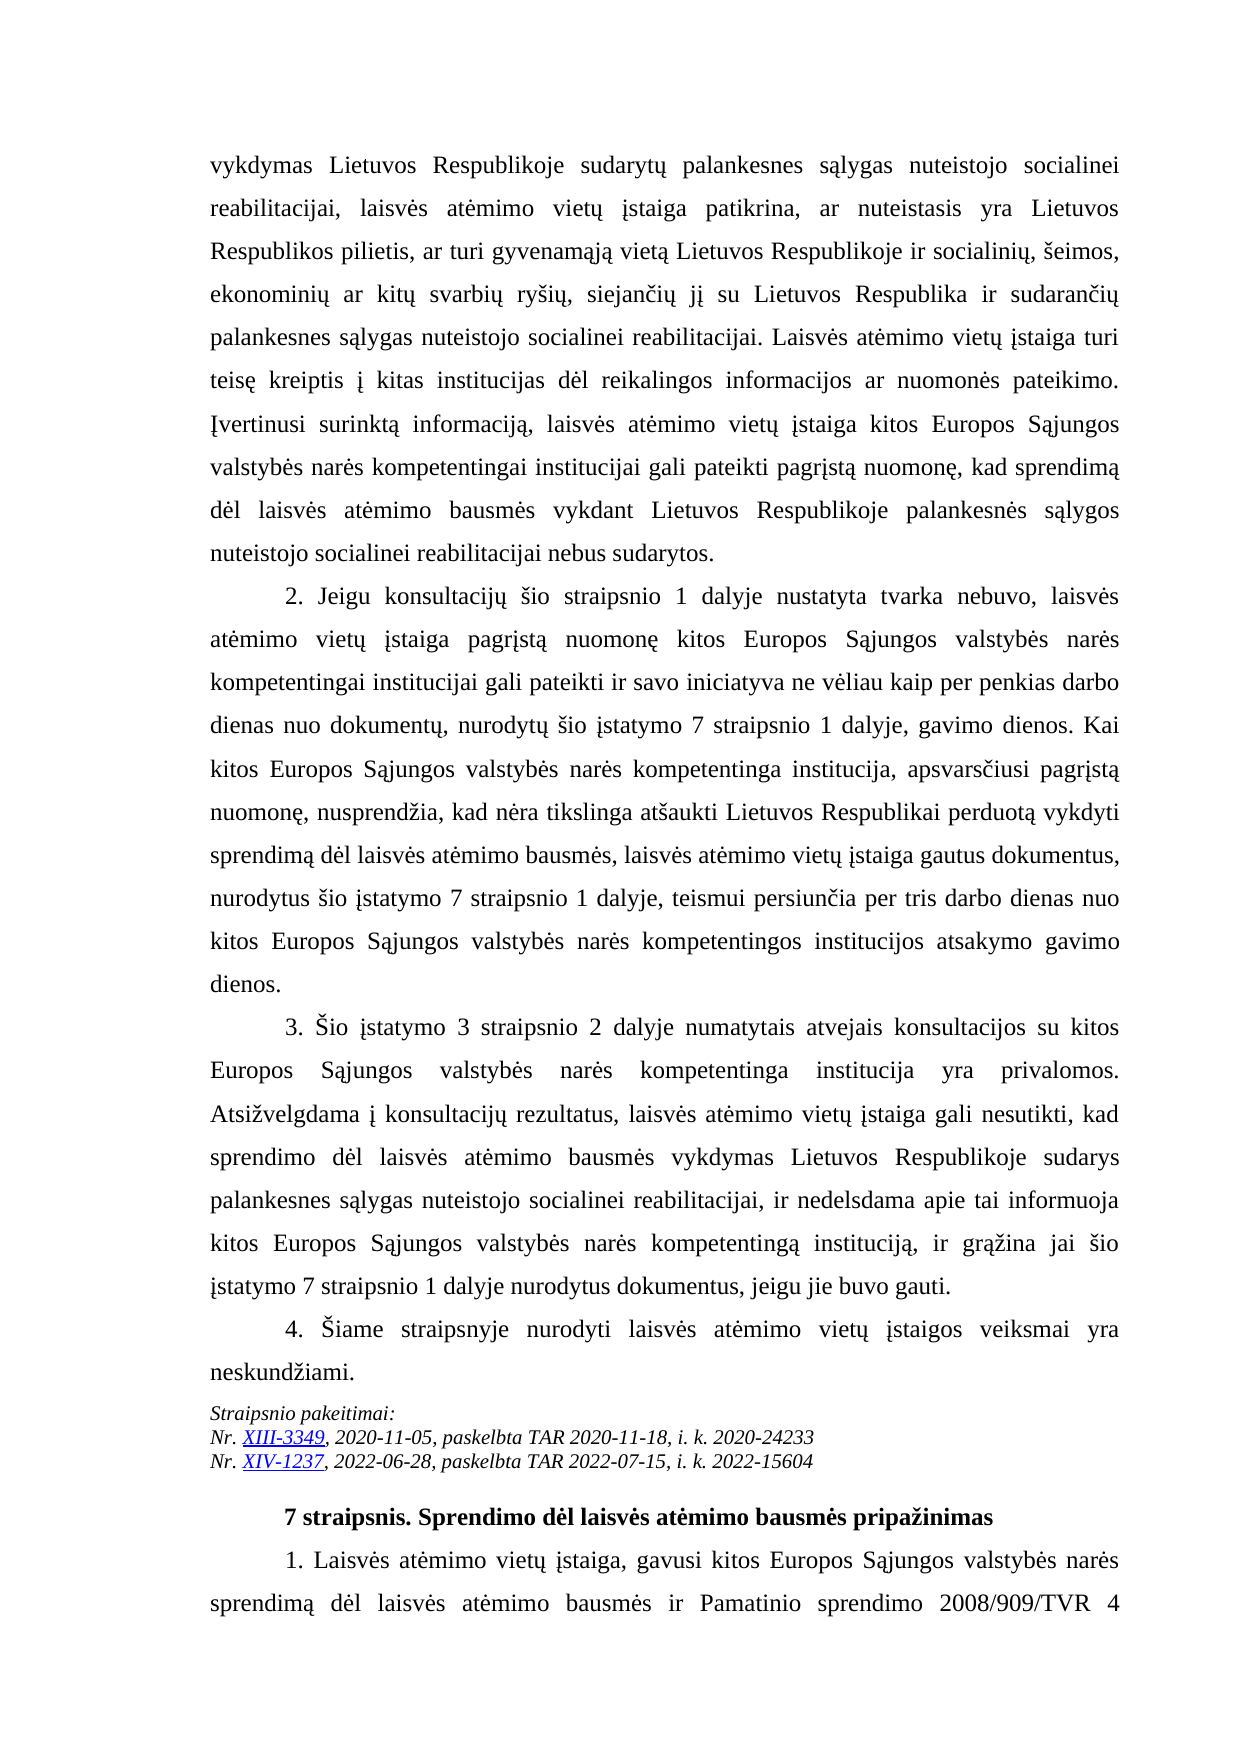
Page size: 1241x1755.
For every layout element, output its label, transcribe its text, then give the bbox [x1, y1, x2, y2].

text Nr. XIV-1237, 2022-06-28, paskelbta TAR 2022-07-15, i. k. 2022-15604 [210, 1449, 1120, 1473]
text 1. Laisvės atėmimo vietų įstaiga, gavusi kitos Europos Sąjungos valstybės narės sprendimą dėl laisvės atėmimo bausmės ir Pamatinio sprendimo 2008/909/TVR 4 [210, 1545, 1120, 1617]
text Nr. XIII-3349, 2020-11-05, paskelbta TAR 2020-11-18, i. k. 2020-24233 [210, 1425, 1120, 1449]
text 2. Jeigu konsultacijų šio straipsnio 1 dalyje nustatyta tvarka nebuvo, laisvės atėmimo vietų įstaiga pagrįstą nuomonę kitos Europos Sąjungos valstybės narės kompetentingai institucijai gali pateikti ir savo iniciatyva ne vėliau kaip per penkias darbo dienas nuo dokumentų, nurodytų šio įstatymo 7 straipsnio 1 dalyje, gavimo dienos. Kai kitos Europos Sąjungos valstybės narės kompetentinga institucija, apsvarsčiusi pagrįstą nuomonę, nusprendžia, kad nėra tikslinga atšaukti Lietuvos Respublikai perduotą vykdyti sprendimą dėl laisvės atėmimo bausmės, laisvės atėmimo vietų įstaiga gautus dokumentus, nurodytus šio įstatymo 7 straipsnio 1 dalyje, teismui persiunčia per tris darbo dienas nuo kitos Europos Sąjungos valstybės narės kompetentingos institucijos atsakymo gavimo dienos. [210, 581, 1120, 998]
text 7 straipsnis. Sprendimo dėl laisvės atėmimo bausmės pripažinimas [210, 1502, 1120, 1530]
text Straipsnio pakeitimai: [210, 1401, 1120, 1425]
text 4. Šiame straipsnyje nurodyti laisvės atėmimo vietų įstaigos veiksmai yra neskundžiami. [210, 1314, 1120, 1386]
text 3. Šio įstatymo 3 straipsnio 2 dalyje numatytais atvejais konsultacijos su kitos Europos Sąjungos valstybės narės kompetentinga institucija yra privalomos. Atsižvelgdama į konsultacijų rezultatus, laisvės atėmimo vietų įstaiga gali nesutikti, kad sprendimo dėl laisvės atėmimo bausmės vykdymas Lietuvos Respublikoje sudarys palankesnes sąlygas nuteistojo socialinei reabilitacijai, ir nedelsdama apie tai informuoja kitos Europos Sąjungos valstybės narės kompetentingą instituciją, ir grąžina jai šio įstatymo 7 straipsnio 1 dalyje nurodytus dokumentus, jeigu jie buvo gauti. [210, 1012, 1120, 1300]
text vykdymas Lietuvos Respublikoje sudarytų palankesnes sąlygas nuteistojo socialinei reabilitacijai, laisvės atėmimo vietų įstaiga patikrina, ar nuteistasis yra Lietuvos Respublikos pilietis, ar turi gyvenamąją vietą Lietuvos Respublikoje ir socialinių, šeimos, ekonominių ar kitų svarbių ryšių, siejančių jį su Lietuvos Respublika ir sudarančių palankesnes sąlygas nuteistojo socialinei reabilitacijai. Laisvės atėmimo vietų įstaiga turi teisę kreiptis į kitas institucijas dėl reikalingos informacijos ar nuomonės pateikimo. Įvertinusi surinktą informaciją, laisvės atėmimo vietų įstaiga kitos Europos Sąjungos valstybės narės kompetentingai institucijai gali pateikti pagrįstą nuomonę, kad sprendimą dėl laisvės atėmimo bausmės vykdant Lietuvos Respublikoje palankesnės sąlygos nuteistojo socialinei reabilitacijai nebus sudarytos. [210, 150, 1120, 567]
